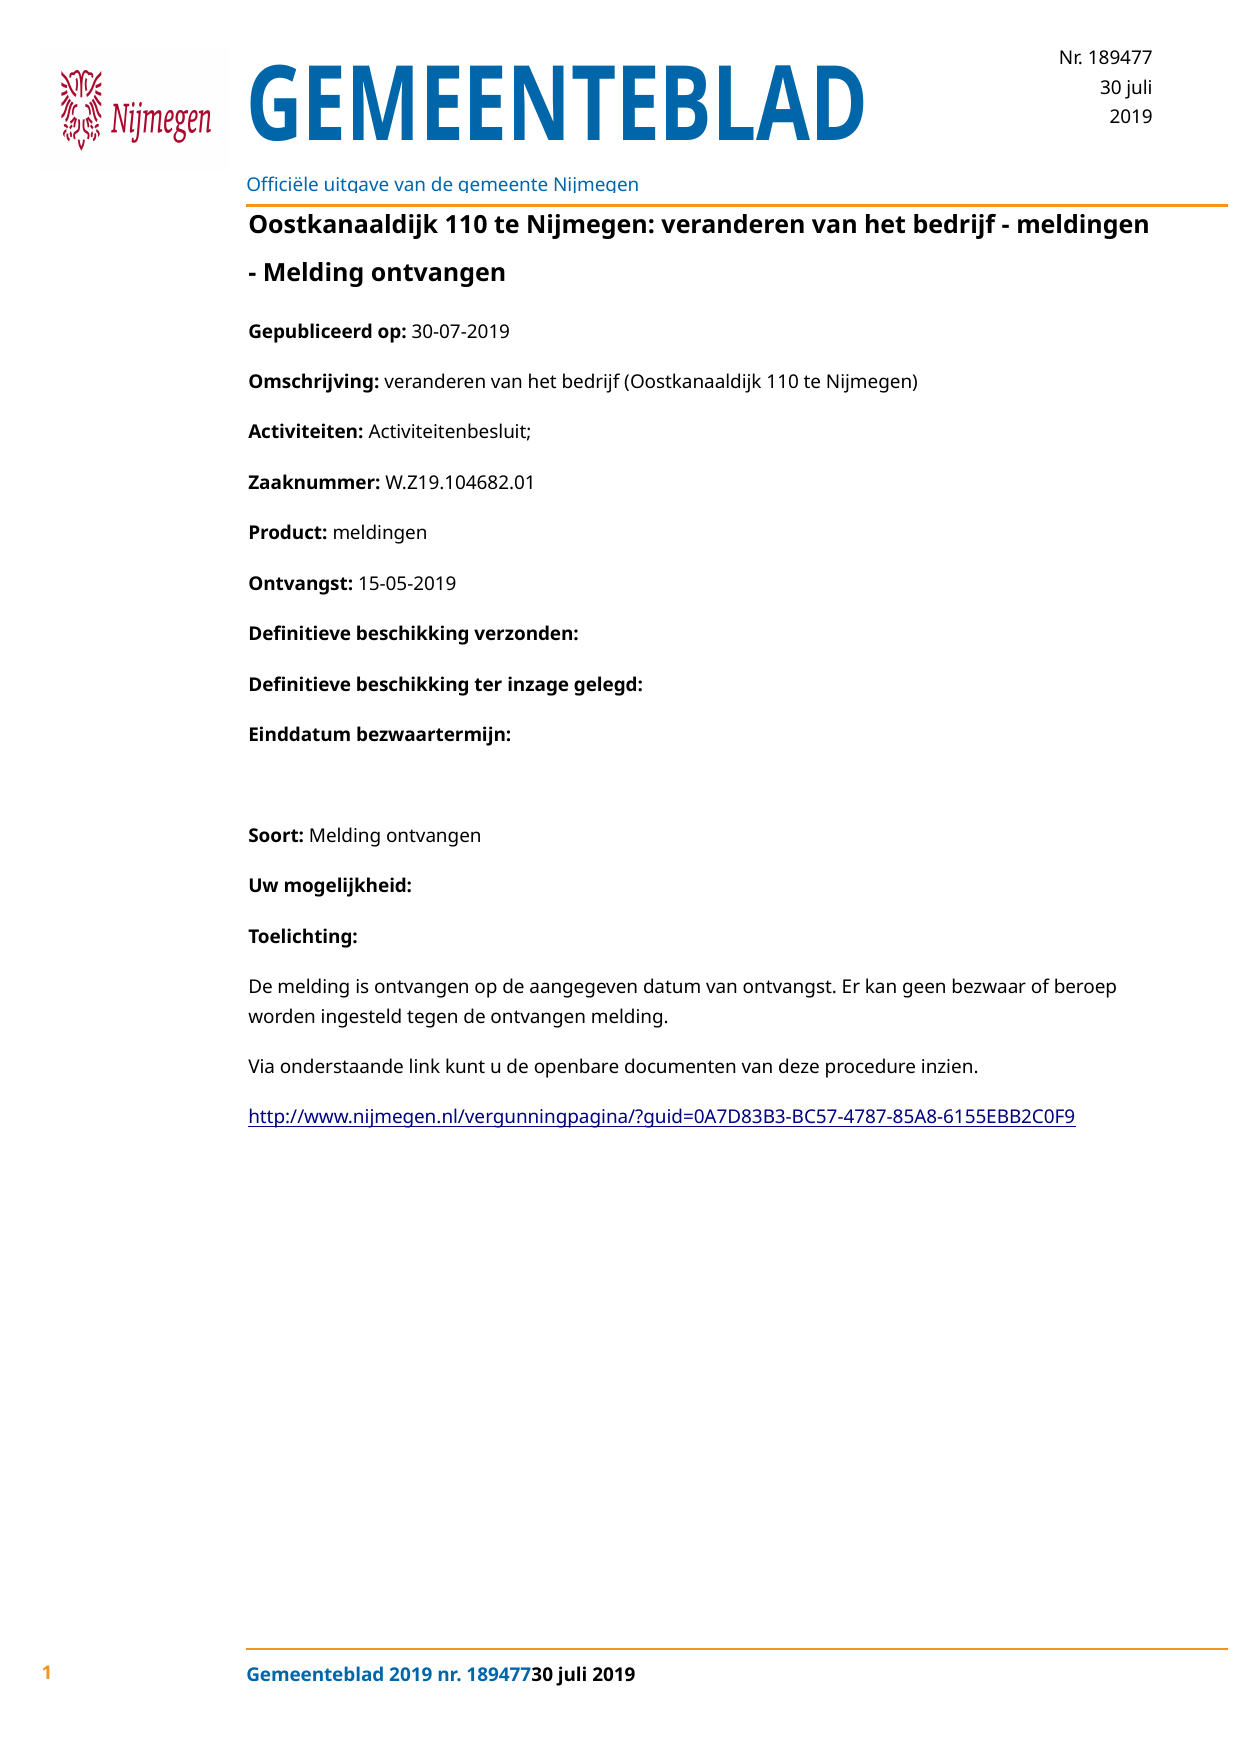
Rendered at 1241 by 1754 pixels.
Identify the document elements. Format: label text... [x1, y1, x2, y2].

text Zaaknummer: W.Z19.104682.01 [248, 469, 1152, 495]
text Soort: Melding ontvangen [248, 822, 1152, 848]
picture [41, 47, 231, 172]
text Uw mogelijkheid: [248, 872, 1152, 898]
text Definitieve beschikking verzonden: [248, 620, 1152, 646]
text Toelichting: [248, 923, 1152, 949]
text Oostkanaaldijk 110 te Nijmegen: veranderen van het bedrijf - meldingen - Melding ontvangen [248, 207, 1152, 288]
text Ontvangst: 15-05-2019 [248, 570, 1152, 596]
text Gepubliceerd op: 30-07-2019 [248, 318, 1152, 344]
text Einddatum bezwaartermijn: [248, 721, 1152, 747]
text Activiteiten: Activiteitenbesluit; [248, 419, 1152, 444]
text Omschrijving: veranderen van het bedrijf (Oostkanaaldijk 110 te Nijmegen) [248, 368, 1152, 394]
text De melding is ontvangen op de aangegeven datum van ontvangst. Er kan geen bezwaar of beroep worden ingesteld tegen de ontvangen melding. [248, 973, 1152, 1029]
text Via onderstaande link kunt u de openbare documenten van deze procedure inzien. [248, 1053, 1152, 1079]
text Definitieve beschikking ter inzage gelegd: [248, 671, 1152, 697]
text http://www.nijmegen.nl/vergunningpagina/?guid=0A7D83B3-BC57-4787-85A8-6155EBB2C0F9 [248, 1104, 1152, 1129]
text Product: meldingen [248, 519, 1152, 545]
